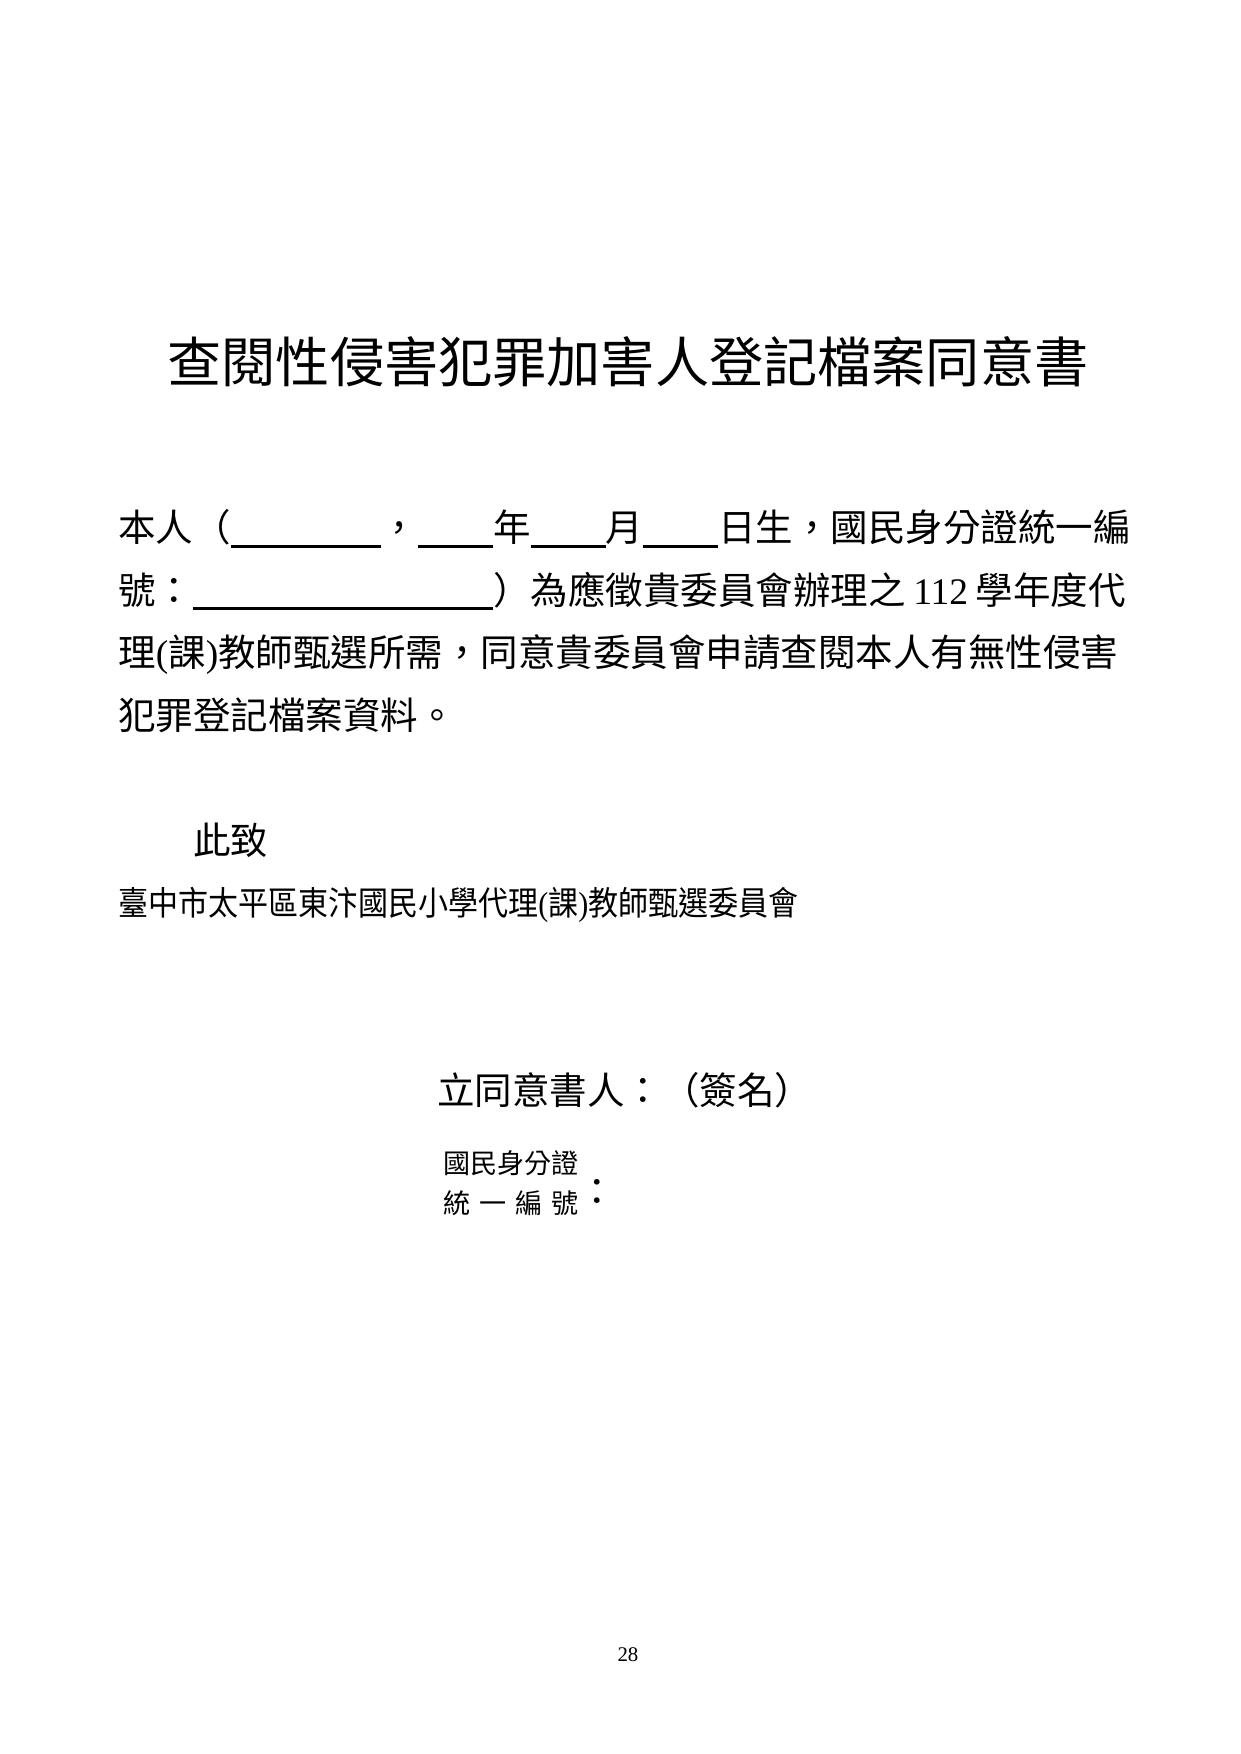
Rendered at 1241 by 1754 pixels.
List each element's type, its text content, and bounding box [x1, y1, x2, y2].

text 此致 [118, 796, 1137, 859]
text 查閱性侵害犯罪加害人登記檔案同意書 [118, 319, 1137, 398]
text 本人（ ， 年 月 日生，國民身分證統一編號： ）為應徵貴委員會辦理之112學年度代理(課)教師甄選所需，同意貴委員會申請查閱本人有無性侵害犯罪登記檔案資料。 [118, 484, 1137, 734]
text 立同意書人：（簽名） [118, 1046, 1137, 1109]
text 臺中市太平區東汴國民小學代理(課)教師甄選委員會 [118, 859, 1137, 921]
text 國民身分證統一編號： [118, 1109, 1137, 1234]
